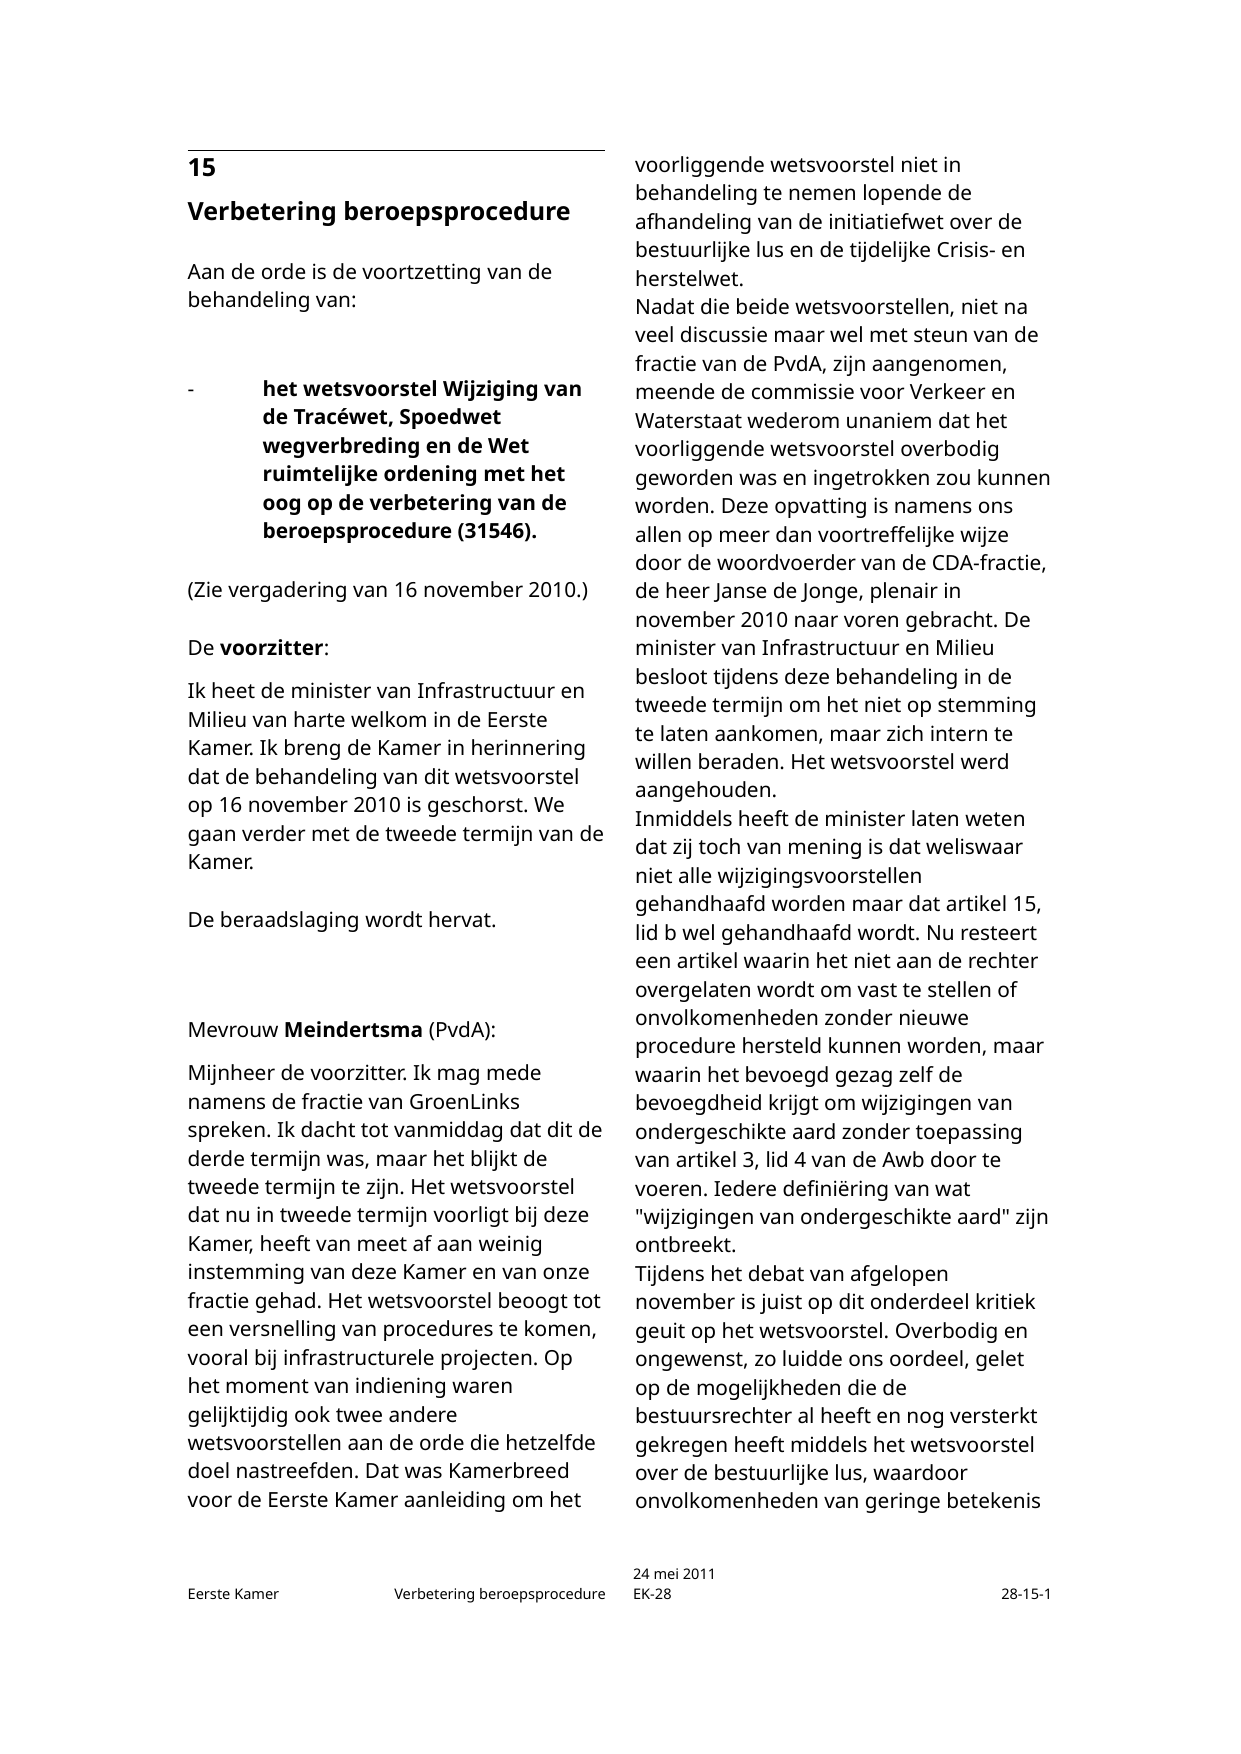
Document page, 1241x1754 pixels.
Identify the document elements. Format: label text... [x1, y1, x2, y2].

text Nadat die beide wetsvoorstellen, niet na veel discussie maar wel met steun van de fractie van de PvdA, zijn aangenomen, meende de commissie voor Verkeer en Waterstaat wederom unaniem dat het voorliggende wetsvoorstel overbodig geworden was en ingetrokken zou kunnen worden. Deze opvatting is namens ons allen op meer dan voortreffelijke wijze door de woordvoerder van de CDA-fractie, de heer Janse de Jonge, plenair in november 2010 naar voren gebracht. De minister van Infrastructuur en Milieu besloot tijdens deze behandeling in de tweede termijn om het niet op stemming te laten aankomen, maar zich intern te willen beraden. Het wetsvoorstel werd aangehouden. [635, 292, 1053, 804]
text Ik heet de minister van Infrastructuur en Milieu van harte welkom in de Eerste Kamer. Ik breng de Kamer in herinnering dat de behandeling van dit wetsvoorstel op 16 november 2010 is geschorst. We gaan verder met de tweede termijn van de Kamer. [187, 677, 605, 876]
text Inmiddels heeft de minister laten weten dat zij toch van mening is dat weliswaar niet alle wijzigingsvoorstellen gehandhaafd worden maar dat artikel 15, lid b wel gehandhaafd wordt. Nu resteert een artikel waarin het niet aan de rechter overgelaten wordt om vast te stellen of onvolkomenheden zonder nieuwe procedure hersteld kunnen worden, maar waarin het bevoegd gezag zelf de bevoegdheid krijgt om wijzigingen van ondergeschikte aard zonder toepassing van artikel 3, lid 4 van de Awb door te voeren. Iedere definiëring van wat "wijzigingen van ondergeschikte aard" zijn ontbreekt. [635, 804, 1053, 1259]
text Aan de orde is de voortzetting van de behandeling van: [187, 257, 605, 314]
list het wetsvoorstel Wijziging van de Tracéwet, Spoedwet wegverbreding en de Wet ruimtelijke ordening met het oog op de verbetering van de beroepsprocedure (31546). [187, 374, 605, 545]
text Mijnheer de voorzitter. Ik mag mede namens de fractie van GroenLinks spreken. Ik dacht tot vanmiddag dat dit de derde termijn was, maar het blijkt de tweede termijn te zijn. Het wetsvoorstel dat nu in tweede termijn voorligt bij deze Kamer, heeft van meet af aan weinig instemming van deze Kamer en van onze fractie gehad. Het wetsvoorstel beoogt tot een versnelling van procedures te komen, vooral bij infrastructurele projecten. Op het moment van indiening waren gelijktijdig ook twee andere wetsvoorstellen aan de orde die hetzelfde doel nastreefden. Dat was Kamerbreed voor de Eerste Kamer aanleiding om het [187, 1058, 605, 1513]
text (Zie vergadering van 16 november 2010.) [187, 575, 605, 603]
text De beraadslaging wordt hervat. [187, 906, 605, 934]
text Verbetering beroepsprocedure [187, 193, 605, 227]
text  [187, 964, 605, 992]
text De voorzitter: [187, 633, 605, 662]
text Tijdens het debat van afgelopen november is juist op dit onderdeel kritiek geuit op het wetsvoorstel. Overbodig en ongewenst, zo luidde ons oordeel, gelet op de mogelijkheden die de bestuursrechter al heeft en nog versterkt gekregen heeft middels het wetsvoorstel over de bestuurlijke lus, waardoor onvolkomenheden van geringe betekenis [635, 1259, 1053, 1515]
text 15 [187, 151, 605, 184]
text voorliggende wetsvoorstel niet in behandeling te nemen lopende de afhandeling van de initiatiefwet over de bestuurlijke lus en de tijdelijke Crisis- en herstelwet. [635, 150, 1053, 292]
text Mevrouw Meindertsma (PvdA): [187, 1015, 605, 1043]
